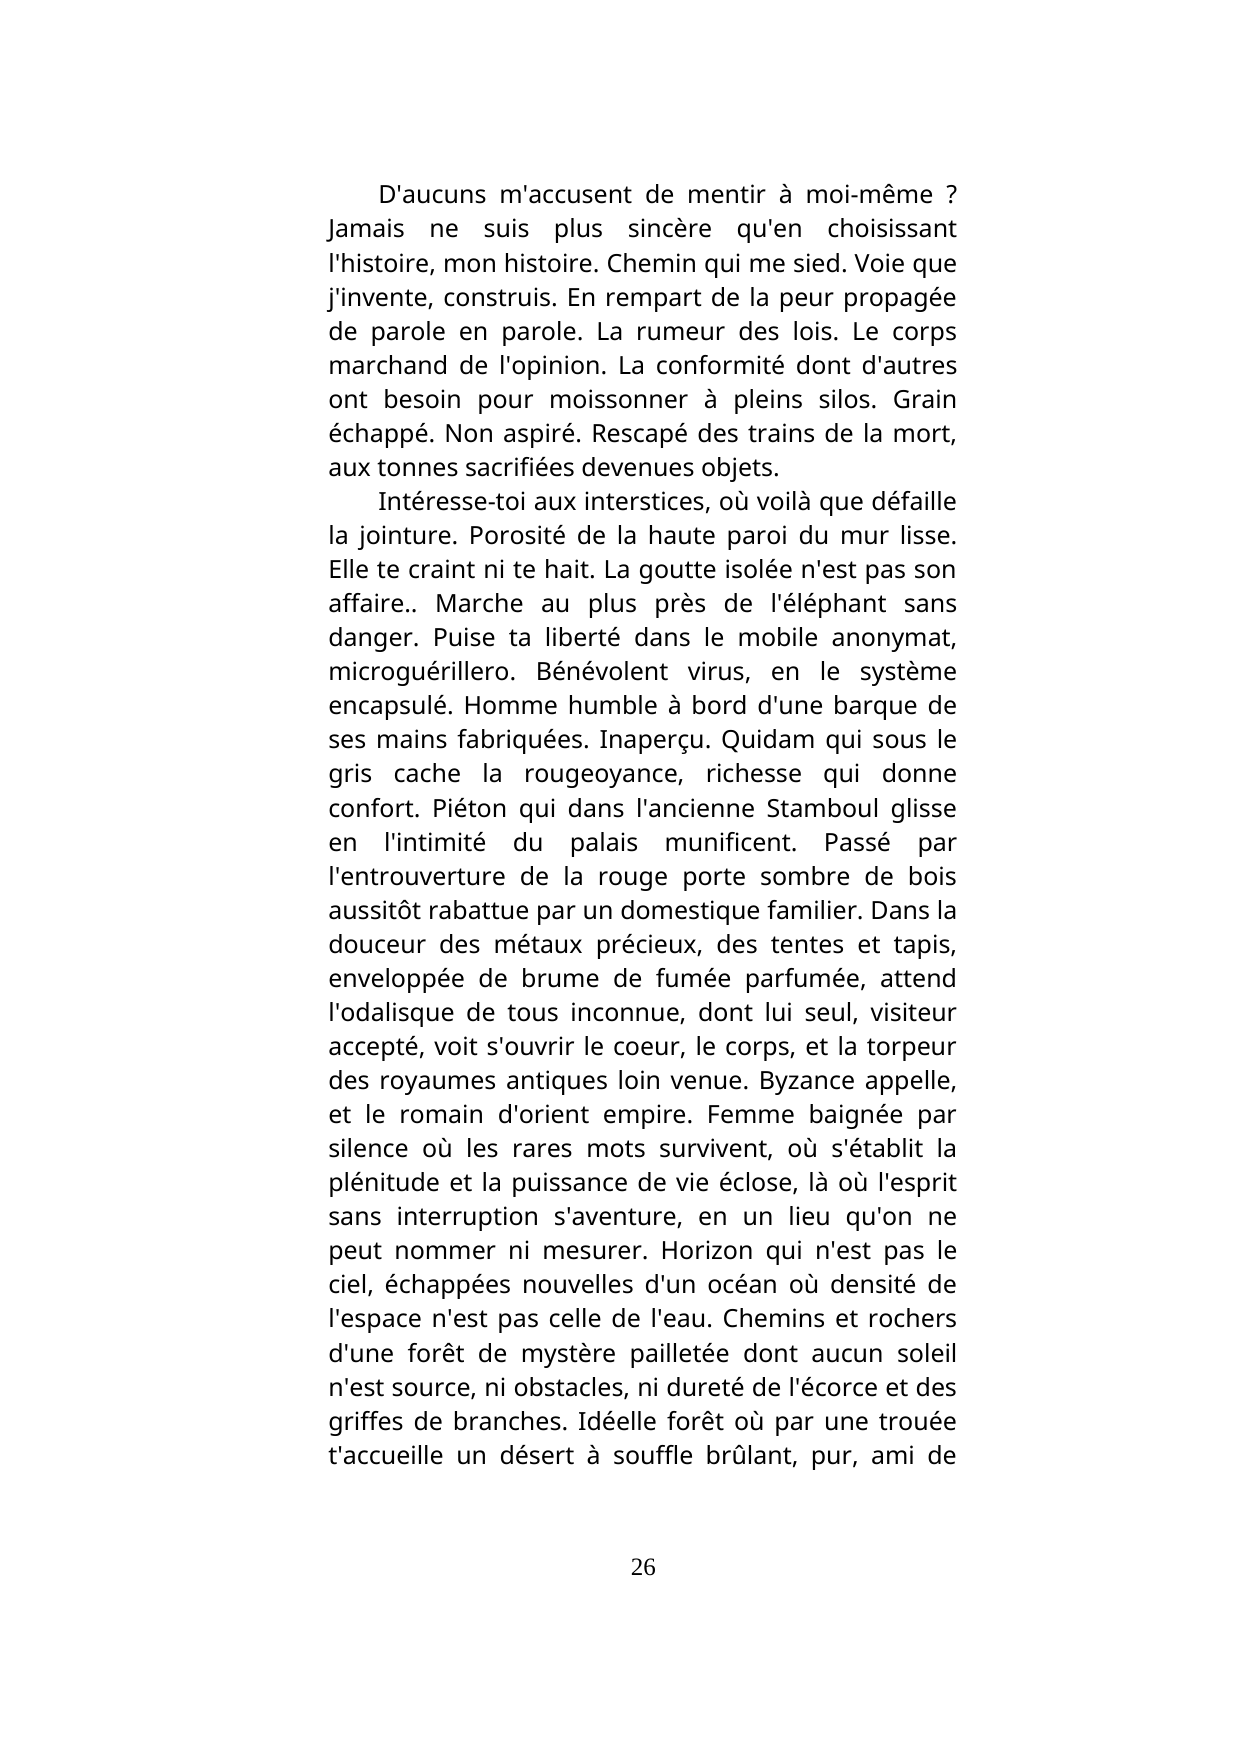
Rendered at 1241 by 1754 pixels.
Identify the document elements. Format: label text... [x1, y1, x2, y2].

text Intéresse-toi aux interstices, où voilà que défaille la jointure. Porosité de la haute paroi du mur lisse. Elle te craint ni te hait. La goutte isolée n'est pas son affaire.. Marche au plus près de l'éléphant sans danger. Puise ta liberté dans le mobile anonymat, microguérillero. Bénévolent virus, en le système encapsulé. Homme humble à bord d'une barque de ses mains fabriquées. Inaperçu. Quidam qui sous le gris cache la rougeoyance, richesse qui donne confort. Piéton qui dans l'ancienne Stamboul glisse en l'intimité du palais munificent. Passé par l'entrouverture de la rouge porte sombre de bois aussitôt rabattue par un domestique familier. Dans la douceur des métaux précieux, des tentes et tapis, enveloppée de brume de fumée parfumée, attend l'odalisque de tous inconnue, dont lui seul, visiteur accepté, voit s'ouvrir le coeur, le corps, et la torpeur des royaumes antiques loin venue. Byzance appelle, et le romain d'orient empire. Femme baignée par silence où les rares mots survivent, où s'établit la plénitude et la puissance de vie éclose, là où l'esprit sans interruption s'aventure, en un lieu qu'on ne peut nommer ni mesurer. Horizon qui n'est pas le ciel, échappées nouvelles d'un océan où densité de l'espace n'est pas celle de l'eau. Chemins et rochers d'une forêt de mystère pailletée dont aucun soleil n'est source, ni obstacles, ni dureté de l'écorce et des griffes de branches. Idéelle forêt où par une trouée t'accueille un désert à souffle brûlant, pur, ami de [328, 484, 958, 1471]
text D'aucuns m'accusent de mentir à moi-même ? Jamais ne suis plus sincère qu'en choisissant l'histoire, mon histoire. Chemin qui me sied. Voie que j'invente, construis. En rempart de la peur propagée de parole en parole. La rumeur des lois. Le corps marchand de l'opinion. La conformité dont d'autres ont besoin pour moissonner à pleins silos. Grain échappé. Non aspiré. Rescapé des trains de la mort, aux tonnes sacrifiées devenues objets. [328, 177, 958, 484]
